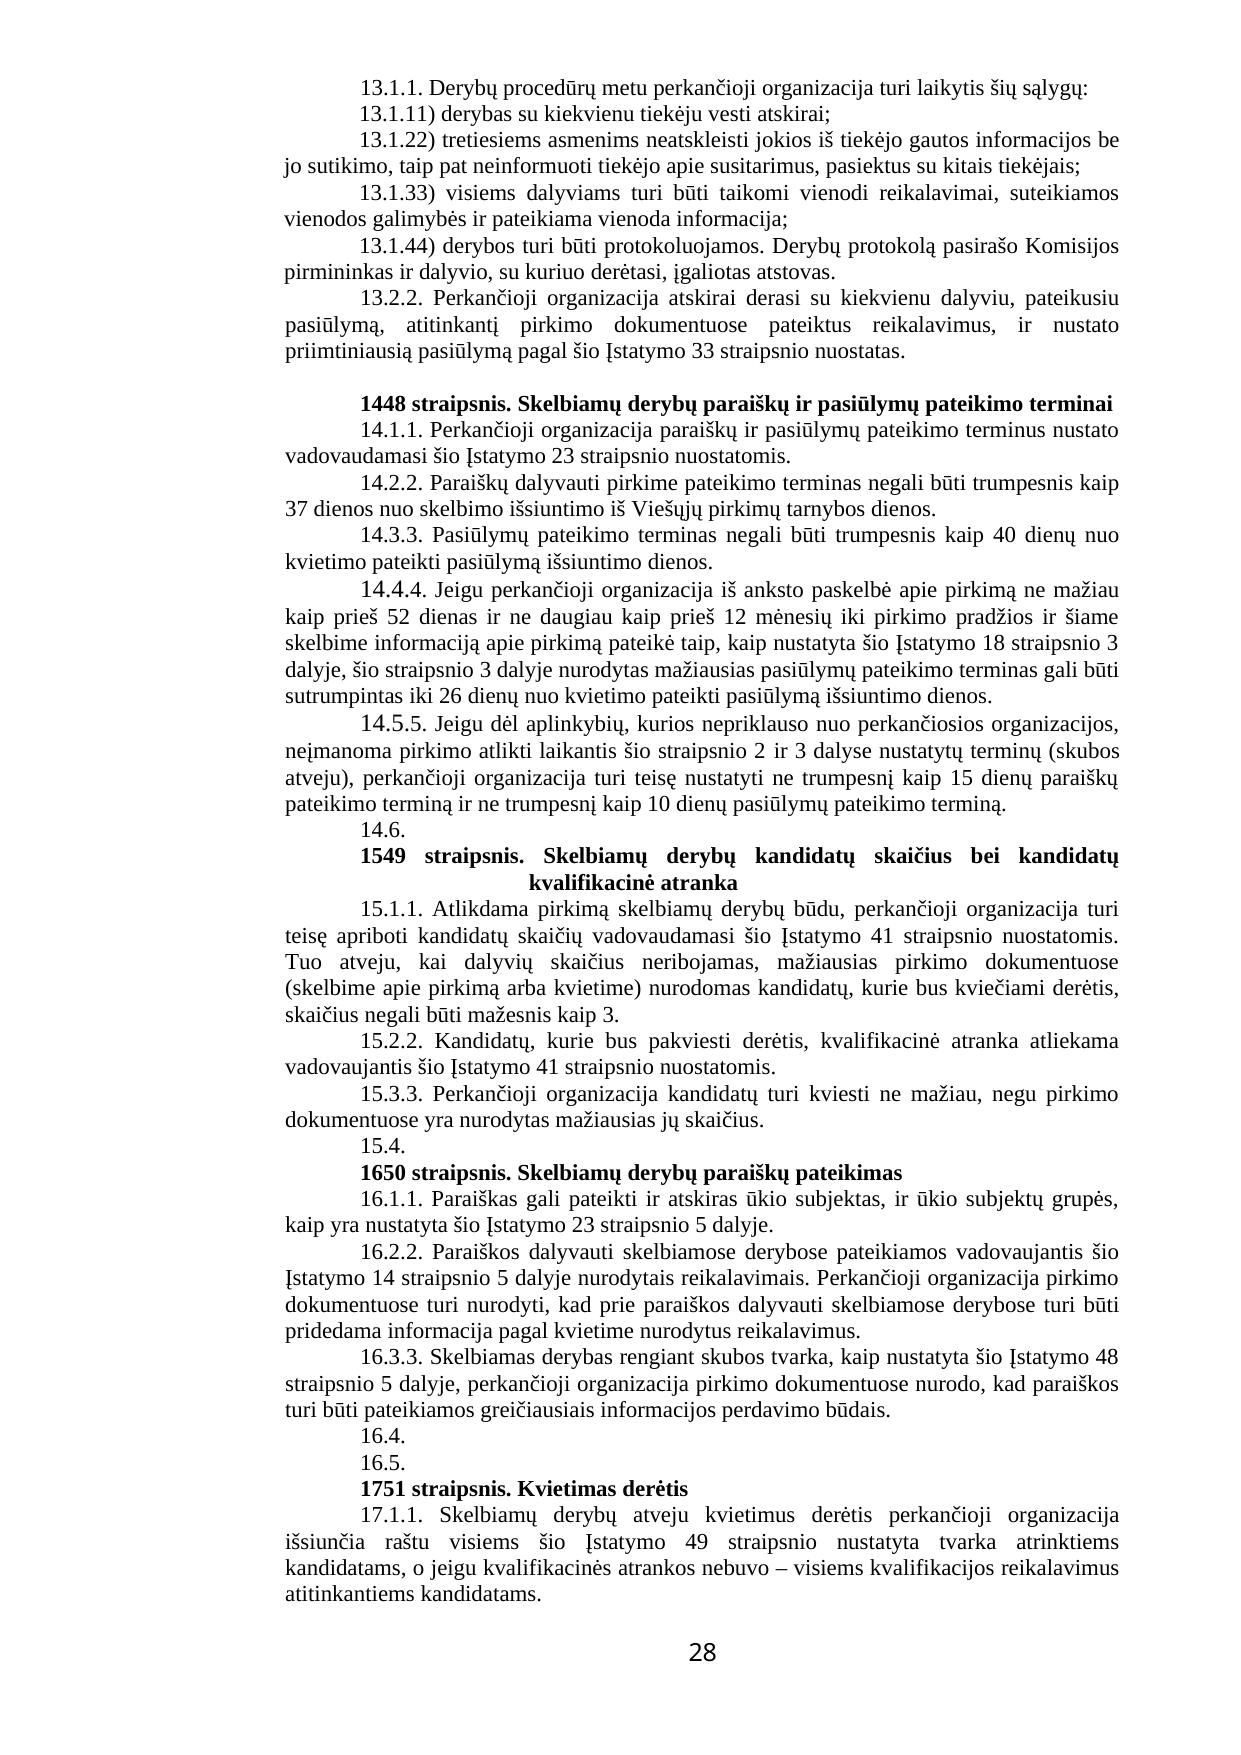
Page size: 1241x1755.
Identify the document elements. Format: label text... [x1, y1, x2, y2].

subtitle 2) tretiesiems asmenims neatskleisti jokios iš tiekėjo gautos informacijos be jo sutikimo, taip pat neinformuoti tiekėjo apie susitarimus, pasiektus su kitais tiekėjais; [210, 126, 1120, 179]
subtitle 1. Skelbiamų derybų atveju kvietimus derėtis perkančioji organizacija išsiunčia raštu visiems šio Įstatymo 49 straipsnio nustatyta tvarka atrinktiems kandidatams, o jeigu kvalifikacinės atrankos nebuvo – visiems kvalifikacijos reikalavimus atitinkantiems kandidatams. [210, 1501, 1120, 1607]
subtitle 48 straipsnis. Skelbiamų derybų paraiškų ir pasiūlymų pateikimo terminai [210, 390, 1120, 416]
subtitle 1) derybas su kiekvienu tiekėju vesti atskirai; [210, 100, 1120, 126]
subtitle 2. Paraiškos dalyvauti skelbiamose derybose pateikiamos vadovaujantis šio Įstatymo 14 straipsnio 5 dalyje nurodytais reikalavimais. Perkančioji organizacija pirkimo dokumentuose turi nurodyti, kad prie paraiškos dalyvauti skelbiamose derybose turi būti pridedama informacija pagal kvietime nurodytus reikalavimus. [210, 1238, 1120, 1343]
subtitle 1. Atlikdama pirkimą skelbiamų derybų būdu, perkančioji organizacija turi teisę apriboti kandidatų skaičių vadovaudamasi šio Įstatymo 41 straipsnio nuostatomis. Tuo atveju, kai dalyvių skaičius neribojamas, mažiausias pirkimo dokumentuose (skelbime apie pirkimą arba kvietime) nurodomas kandidatų, kurie bus kviečiami derėtis, skaičius negali būti mažesnis kaip 3. [210, 895, 1120, 1027]
subtitle 3) visiems dalyviams turi būti taikomi vienodi reikalavimai, suteikiamos vienodos galimybės ir pateikiama vienoda informacija; [210, 179, 1120, 232]
subtitle 1. Derybų procedūrų metu perkančioji organizacija turi laikytis šių sąlygų: [210, 73, 1120, 100]
subtitle 49 straipsnis. Skelbiamų derybų kandidatų skaičius bei kandidatų kvalifikacinė atranka [285, 843, 1120, 895]
subtitle 1. Perkančioji organizacija paraiškų ir pasiūlymų pateikimo terminus nustato vadovaudamasi šio Įstatymo 23 straipsnio nuostatomis. [210, 416, 1120, 469]
subtitle 2. Perkančioji organizacija atskirai derasi su kiekvienu dalyviu, pateikusiu pasiūlymą, atitinkantį pirkimo dokumentuose pateiktus reikalavimus, ir nustato priimtiniausią pasiūlymą pagal šio Įstatymo 33 straipsnio nuostatas. [210, 284, 1120, 363]
subtitle 2. Kandidatų, kurie bus pakviesti derėtis, kvalifikacinė atranka atliekama vadovaujantis šio Įstatymo 41 straipsnio nuostatomis. [210, 1027, 1120, 1080]
subtitle 3. Pasiūlymų pateikimo terminas negali būti trumpesnis kaip 40 dienų nuo kvietimo pateikti pasiūlymą išsiuntimo dienos. [210, 522, 1120, 574]
subtitle 2. Paraiškų dalyvauti pirkime pateikimo terminas negali būti trumpesnis kaip 37 dienos nuo skelbimo išsiuntimo iš Viešųjų pirkimų tarnybos dienos. [210, 469, 1120, 522]
subtitle 50 straipsnis. Skelbiamų derybų paraiškų pateikimas [210, 1159, 1120, 1185]
subtitle 3. Skelbiamas derybas rengiant skubos tvarka, kaip nustatyta šio Įstatymo 48 straipsnio 5 dalyje, perkančioji organizacija pirkimo dokumentuose nurodo, kad paraiškos turi būti pateikiamos greičiausiais informacijos perdavimo būdais. [210, 1343, 1120, 1422]
subtitle 5. Jeigu dėl aplinkybių, kurios nepriklauso nuo perkančiosios organizacijos, neįmanoma pirkimo atlikti laikantis šio straipsnio 2 ir 3 dalyse nustatytų terminų (skubos atveju), perkančioji organizacija turi teisę nustatyti ne trumpesnį kaip 15 dienų paraiškų pateikimo terminą ir ne trumpesnį kaip 10 dienų pasiūlymų pateikimo terminą. [210, 708, 1120, 816]
subtitle 3. Perkančioji organizacija kandidatų turi kviesti ne mažiau, negu pirkimo dokumentuose yra nurodytas mažiausias jų skaičius. [210, 1080, 1120, 1132]
subtitle 1. Paraiškas gali pateikti ir atskiras ūkio subjektas, ir ūkio subjektų grupės, kaip yra nustatyta šio Įstatymo 23 straipsnio 5 dalyje. [210, 1185, 1120, 1238]
subtitle 4) derybos turi būti protokoluojamos. Derybų protokolą pasirašo Komisijos pirmininkas ir dalyvio, su kuriuo derėtasi, įgaliotas atstovas. [210, 232, 1120, 284]
subtitle 4. Jeigu perkančioji organizacija iš anksto paskelbė apie pirkimą ne mažiau kaip prieš 52 dienas ir ne daugiau kaip prieš 12 mėnesių iki pirkimo pradžios ir šiame skelbime informaciją apie pirkimą pateikė taip, kaip nustatyta šio Įstatymo 18 straipsnio 3 dalyje, šio straipsnio 3 dalyje nurodytas mažiausias pasiūlymų pateikimo terminas gali būti sutrumpintas iki 26 dienų nuo kvietimo pateikti pasiūlymą išsiuntimo dienos. [210, 574, 1120, 708]
subtitle 51 straipsnis. Kvietimas derėtis [210, 1475, 1120, 1501]
